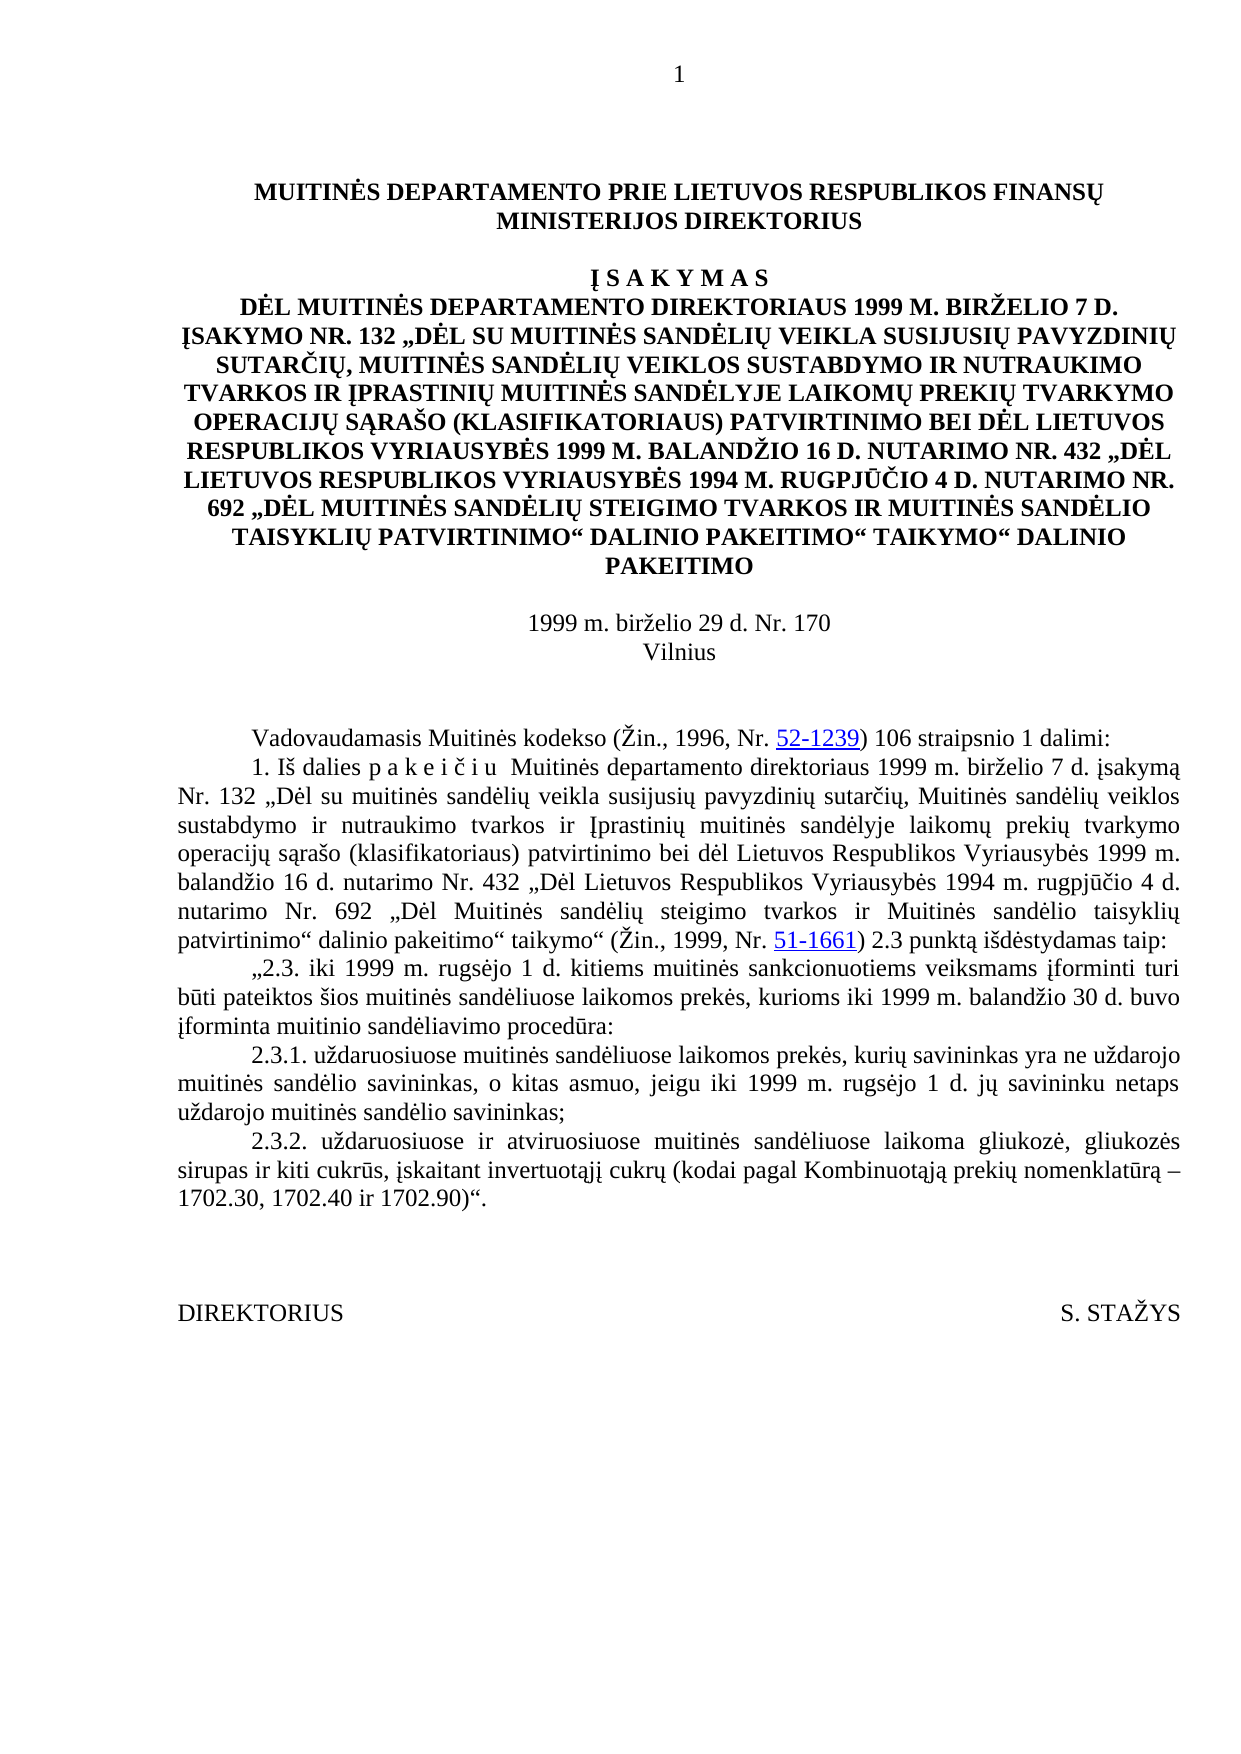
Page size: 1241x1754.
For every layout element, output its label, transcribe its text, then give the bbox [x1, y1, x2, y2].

text 2.3.2. uždaruosiuose ir atviruosiuose muitinės sandėliuose laikoma gliukozė, gliukozės sirupas ir kiti cukrūs, įskaitant invertuotąjį cukrų (kodai pagal Kombinuotąją prekių nomenklatūrą – 1702.30, 1702.40 ir 1702.90)“. [177, 1126, 1181, 1212]
text Vilnius [177, 637, 1181, 666]
text 1. Iš dalies pakeičiu Muitinės departamento direktoriaus 1999 m. birželio 7 d. įsakymą Nr. 132 „Dėl su muitinės sandėlių veikla susijusių pavyzdinių sutarčių, Muitinės sandėlių veiklos sustabdymo ir nutraukimo tvarkos ir Įprastinių muitinės sandėlyje laikomų prekių tvarkymo operacijų sąrašo (klasifikatoriaus) patvirtinimo bei dėl Lietuvos Respublikos Vyriausybės 1999 m. balandžio 16 d. nutarimo Nr. 432 „Dėl Lietuvos Respublikos Vyriausybės 1994 m. rugpjūčio 4 d. nutarimo Nr. 692 „Dėl Muitinės sandėlių steigimo tvarkos ir Muitinės sandėlio taisyklių patvirtinimo“ dalinio pakeitimo“ taikymo“ (Žin., 1999, Nr. 51-1661) 2.3 punktą išdėstydamas taip: [177, 752, 1181, 953]
text MUITINĖS DEPARTAMENTO PRIE LIETUVOS RESPUBLIKOS FINANSŲ MINISTERIJOS DIREKTORIUS [177, 177, 1181, 235]
text DIREKTORIUS S. STAŽYS [177, 1298, 1181, 1327]
text DĖL MUITINĖS DEPARTAMENTO DIREKTORIAUS 1999 M. BIRŽELIO 7 D. ĮSAKYMO NR. 132 „DĖL SU MUITINĖS SANDĖLIŲ VEIKLA SUSIJUSIŲ PAVYZDINIŲ SUTARČIŲ, MUITINĖS SANDĖLIŲ VEIKLOS SUSTABDYMO IR NUTRAUKIMO TVARKOS IR ĮPRASTINIŲ MUITINĖS SANDĖLYJE LAIKOMŲ PREKIŲ TVARKYMO OPERACIJŲ SĄRAŠO (KLASIFIKATORIAUS) PATVIRTINIMO BEI DĖL LIETUVOS RESPUBLIKOS VYRIAUSYBĖS 1999 M. BALANDŽIO 16 D. NUTARIMO NR. 432 „DĖL LIETUVOS RESPUBLIKOS VYRIAUSYBĖS 1994 M. RUGPJŪČIO 4 D. NUTARIMO NR. 692 „DĖL MUITINĖS SANDĖLIŲ STEIGIMO TVARKOS IR MUITINĖS SANDĖLIO TAISYKLIŲ PATVIRTINIMO“ DALINIO PAKEITIMO“ TAIKYMO“ DALINIO PAKEITIMO [177, 292, 1181, 580]
text „2.3. iki 1999 m. rugsėjo 1 d. kitiems muitinės sankcionuotiems veiksmams įforminti turi būti pateiktos šios muitinės sandėliuose laikomos prekės, kurioms iki 1999 m. balandžio 30 d. buvo įforminta muitinio sandėliavimo procedūra: [177, 953, 1181, 1040]
text Į S A K Y M A S [177, 263, 1181, 292]
text Vadovaudamasis Muitinės kodekso (Žin., 1996, Nr. 52-1239) 106 straipsnio 1 dalimi: [177, 723, 1181, 752]
text 1999 m. birželio 29 d. Nr. 170 [177, 608, 1181, 637]
text 2.3.1. uždaruosiuose muitinės sandėliuose laikomos prekės, kurių savininkas yra ne uždarojo muitinės sandėlio savininkas, o kitas asmuo, jeigu iki 1999 m. rugsėjo 1 d. jų savininku netaps uždarojo muitinės sandėlio savininkas; [177, 1040, 1181, 1126]
